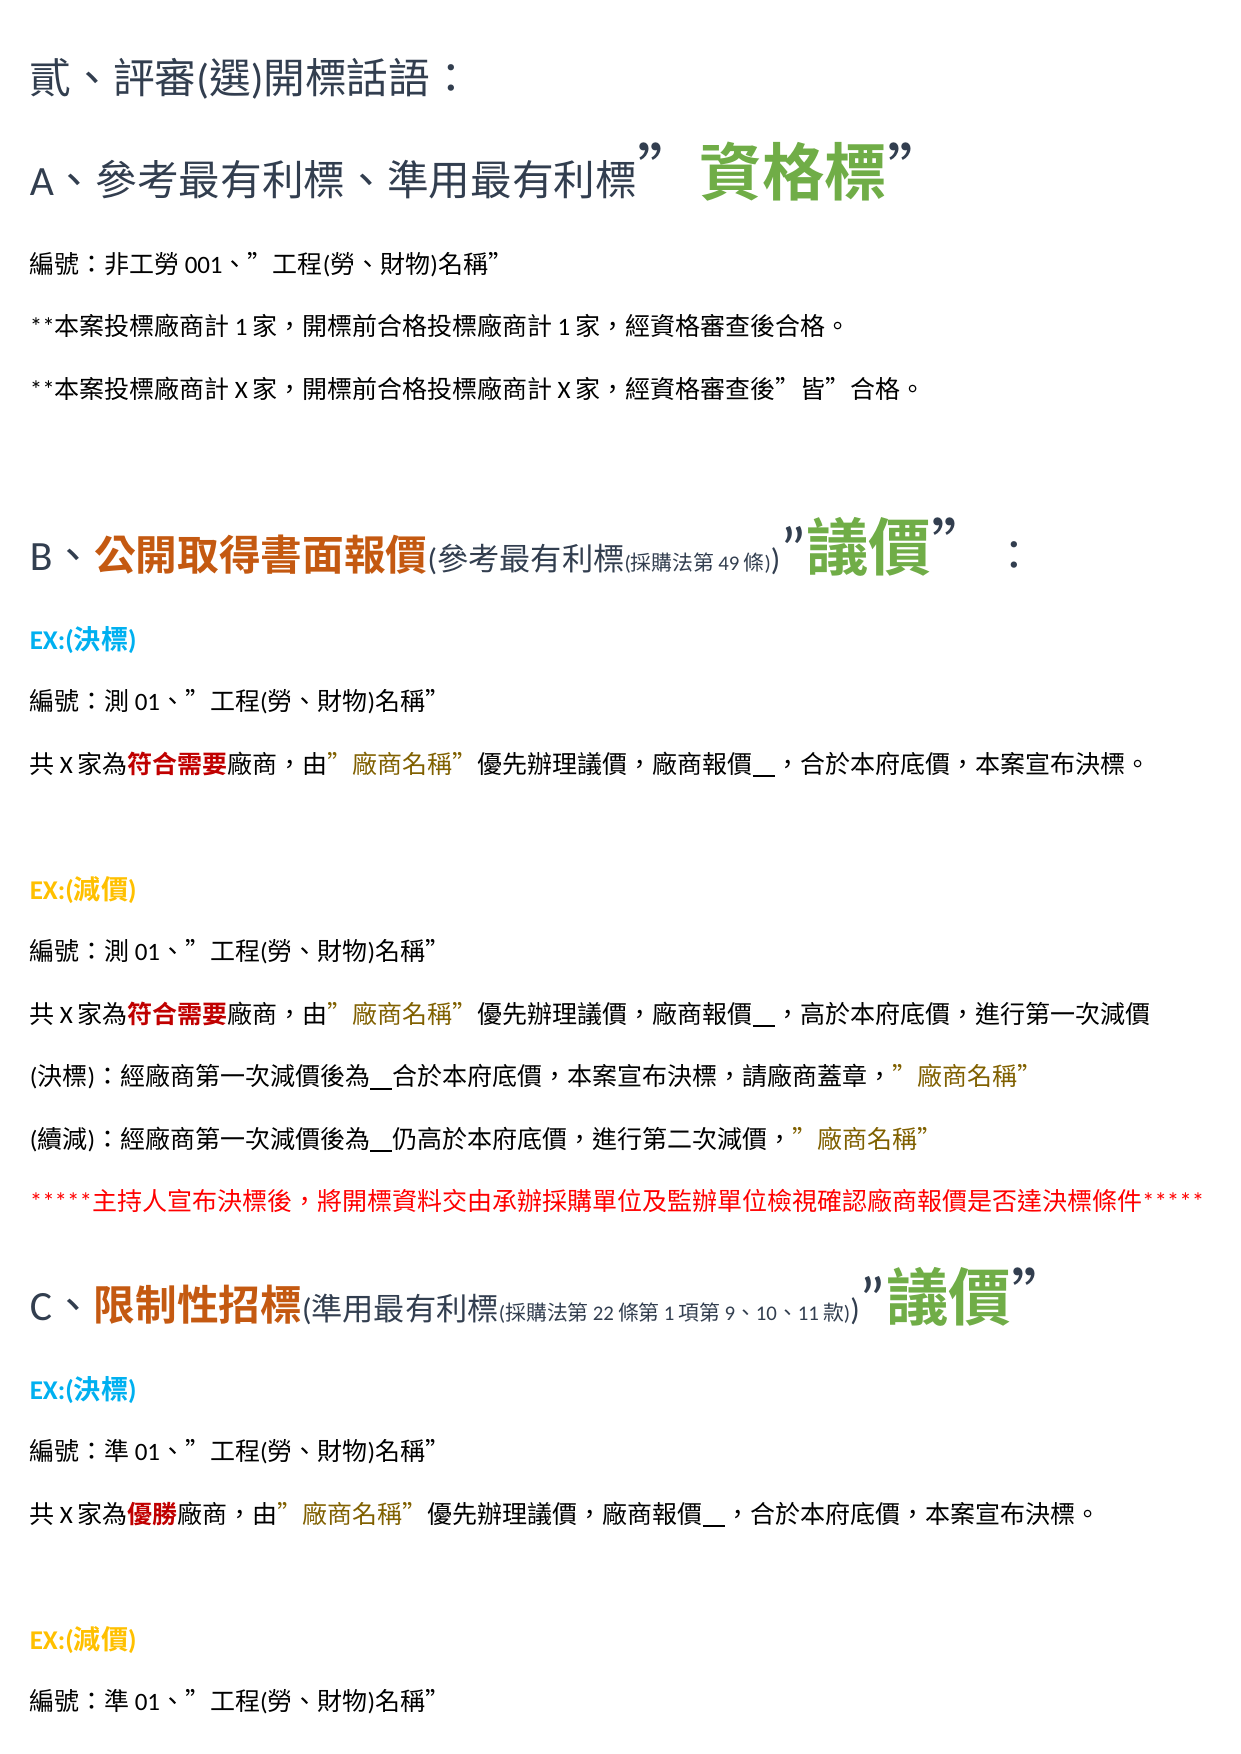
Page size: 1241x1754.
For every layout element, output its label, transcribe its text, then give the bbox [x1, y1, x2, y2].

text EX:(決標) [29, 596, 1211, 658]
text 共X家為優勝廠商，由”廠商名稱”優先辦理議價，廠商報價 ，合於本府底價，本案宣布決標。 [29, 1471, 1211, 1533]
text 編號：非工勞001、”工程(勞、財物)名稱” [29, 221, 1211, 283]
text 共X家為符合需要廠商，由”廠商名稱”優先辦理議價，廠商報價 ，合於本府底價，本案宣布決標。 [29, 721, 1211, 783]
text 編號：準01、”工程(勞、財物)名稱” [29, 1658, 1211, 1721]
text EX:(減價) [29, 1596, 1211, 1658]
text A、參考最有利標、準用最有利標”資格標” [29, 96, 1211, 221]
text *****主持人宣布決標後，將開標資料交由承辦採購單位及監辦單位檢視確認廠商報價是否達決標條件***** [29, 1158, 1211, 1221]
text 編號：準01、”工程(勞、財物)名稱” [29, 1408, 1211, 1471]
text (決標)：經廠商第一次減價後為 合於本府底價，本案宣布決標，請廠商蓋章，”廠商名稱” [29, 1033, 1211, 1096]
text 編號：測01、”工程(勞、財物)名稱” [29, 908, 1211, 971]
text EX:(決標) [29, 1346, 1211, 1408]
text (續減)：經廠商第一次減價後為 仍高於本府底價，進行第二次減價，”廠商名稱” [29, 1096, 1211, 1158]
text C、限制性招標(準用最有利標(採購法第22條第1項第9、10、11款))”議價” [29, 1221, 1211, 1346]
text 貳、評審(選)開標話語： [29, 33, 1211, 96]
text **本案投標廠商計1家，開標前合格投標廠商計1家，經資格審查後合格。 [29, 283, 1211, 346]
text 共X家為符合需要廠商，由”廠商名稱”優先辦理議價，廠商報價 ，高於本府底價，進行第一次減價 [29, 971, 1211, 1033]
text B、公開取得書面報價(參考最有利標(採購法第49條))”議價”： [29, 471, 1211, 596]
text 編號：測01、”工程(勞、財物)名稱” [29, 658, 1211, 721]
text **本案投標廠商計X家，開標前合格投標廠商計X家，經資格審查後”皆”合格。 [29, 346, 1211, 408]
text EX:(減價) [29, 846, 1211, 908]
